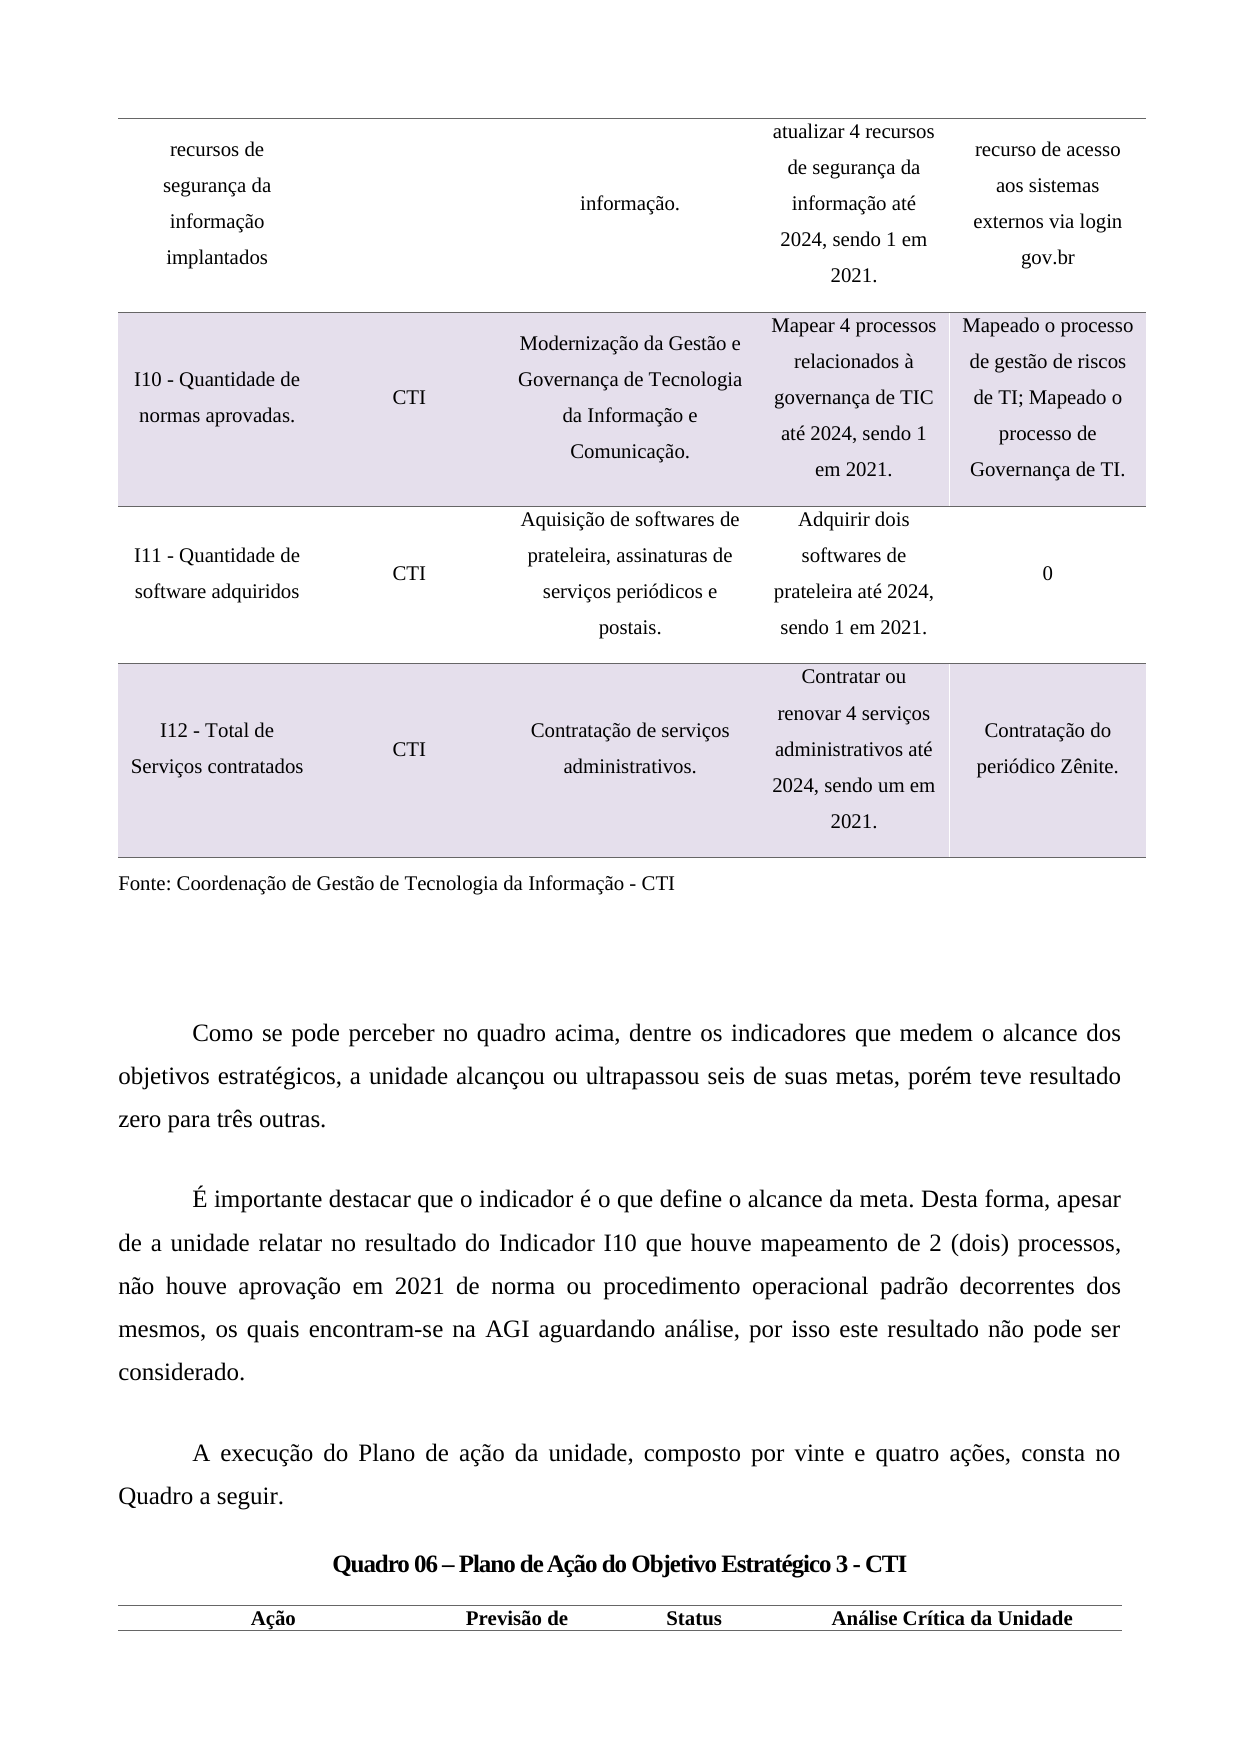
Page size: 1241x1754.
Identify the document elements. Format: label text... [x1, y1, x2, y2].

table_cell [316, 119, 502, 312]
table_cell CTI [316, 313, 502, 506]
table_cell Contratar ou renovar 4 serviços administrativos até 2024, sendo um em 2021. [758, 664, 949, 857]
table_cell Contratação do periódico Zênite. [950, 664, 1146, 857]
table_cell Mapeado o processo de gestão de riscos de TI; Mapeado o processo de Governança de TI. [950, 313, 1146, 506]
text É importante destacar que o indicador é o que define o alcance da meta. Desta forma, apesar de a unidade relatar no resultado do Indicador I10 que houve mapeamento de 2 (dois) processos, não houve aprovação em 2021 de norma ou procedimento operacional padrão decorrentes dos mesmos, os quais encontram-se na AGI aguardando análise, por isso este resultado não pode ser considerado. [118, 1184, 1122, 1386]
table_header Previsão de [428, 1606, 605, 1630]
text Como se pode perceber no quadro acima, dentre os indicadores que medem o alcance dos objetivos estratégicos, a unidade alcançou ou ultrapassou seis de suas metas, porém teve resultado zero para três outras. [118, 1018, 1122, 1133]
table_cell Adquirir dois softwares de prateleira até 2024, sendo 1 em 2021. [758, 507, 949, 663]
table_cell CTI [316, 507, 502, 663]
table_cell Aquisição de softwares de prateleira, assinaturas de serviços periódicos e postais. [502, 507, 758, 663]
table_cell atualizar 4 recursos de segurança da informação até 2024, sendo 1 em 2021. [758, 119, 949, 312]
table_cell Mapear 4 processos relacionados à governança de TIC até 2024, sendo 1 em 2021. [758, 313, 949, 506]
table_cell I10 - Quantidade de normas aprovadas. [118, 313, 316, 506]
text A execução do Plano de ação da unidade, composto por vinte e quatro ações, consta no Quadro a seguir. [118, 1438, 1122, 1509]
table_cell recursos de segurança da informação implantados [118, 119, 316, 312]
table_header Status [605, 1606, 783, 1630]
table_header Análise Crítica da Unidade [783, 1606, 1122, 1630]
table_cell Modernização da Gestão e Governança de Tecnologia da Informação e Comunicação. [502, 313, 758, 506]
table_cell 0 [950, 507, 1146, 663]
table_header Ação [118, 1606, 428, 1630]
text Quadro 06 – Plano de Ação do Objetivo Estratégico 3 - CTI [118, 1549, 1122, 1578]
table_cell I12 - Total de Serviços contratados [118, 664, 316, 857]
table_cell I11 - Quantidade de software adquiridos [118, 507, 316, 663]
table_cell recurso de acesso aos sistemas externos via login gov.br [950, 119, 1146, 312]
table_cell CTI [316, 664, 502, 857]
text Fonte: Coordenação de Gestão de Tecnologia da Informação - CTI [118, 871, 1122, 895]
table_cell Contratação de serviços administrativos. [502, 664, 758, 857]
table_cell informação. [502, 119, 758, 312]
